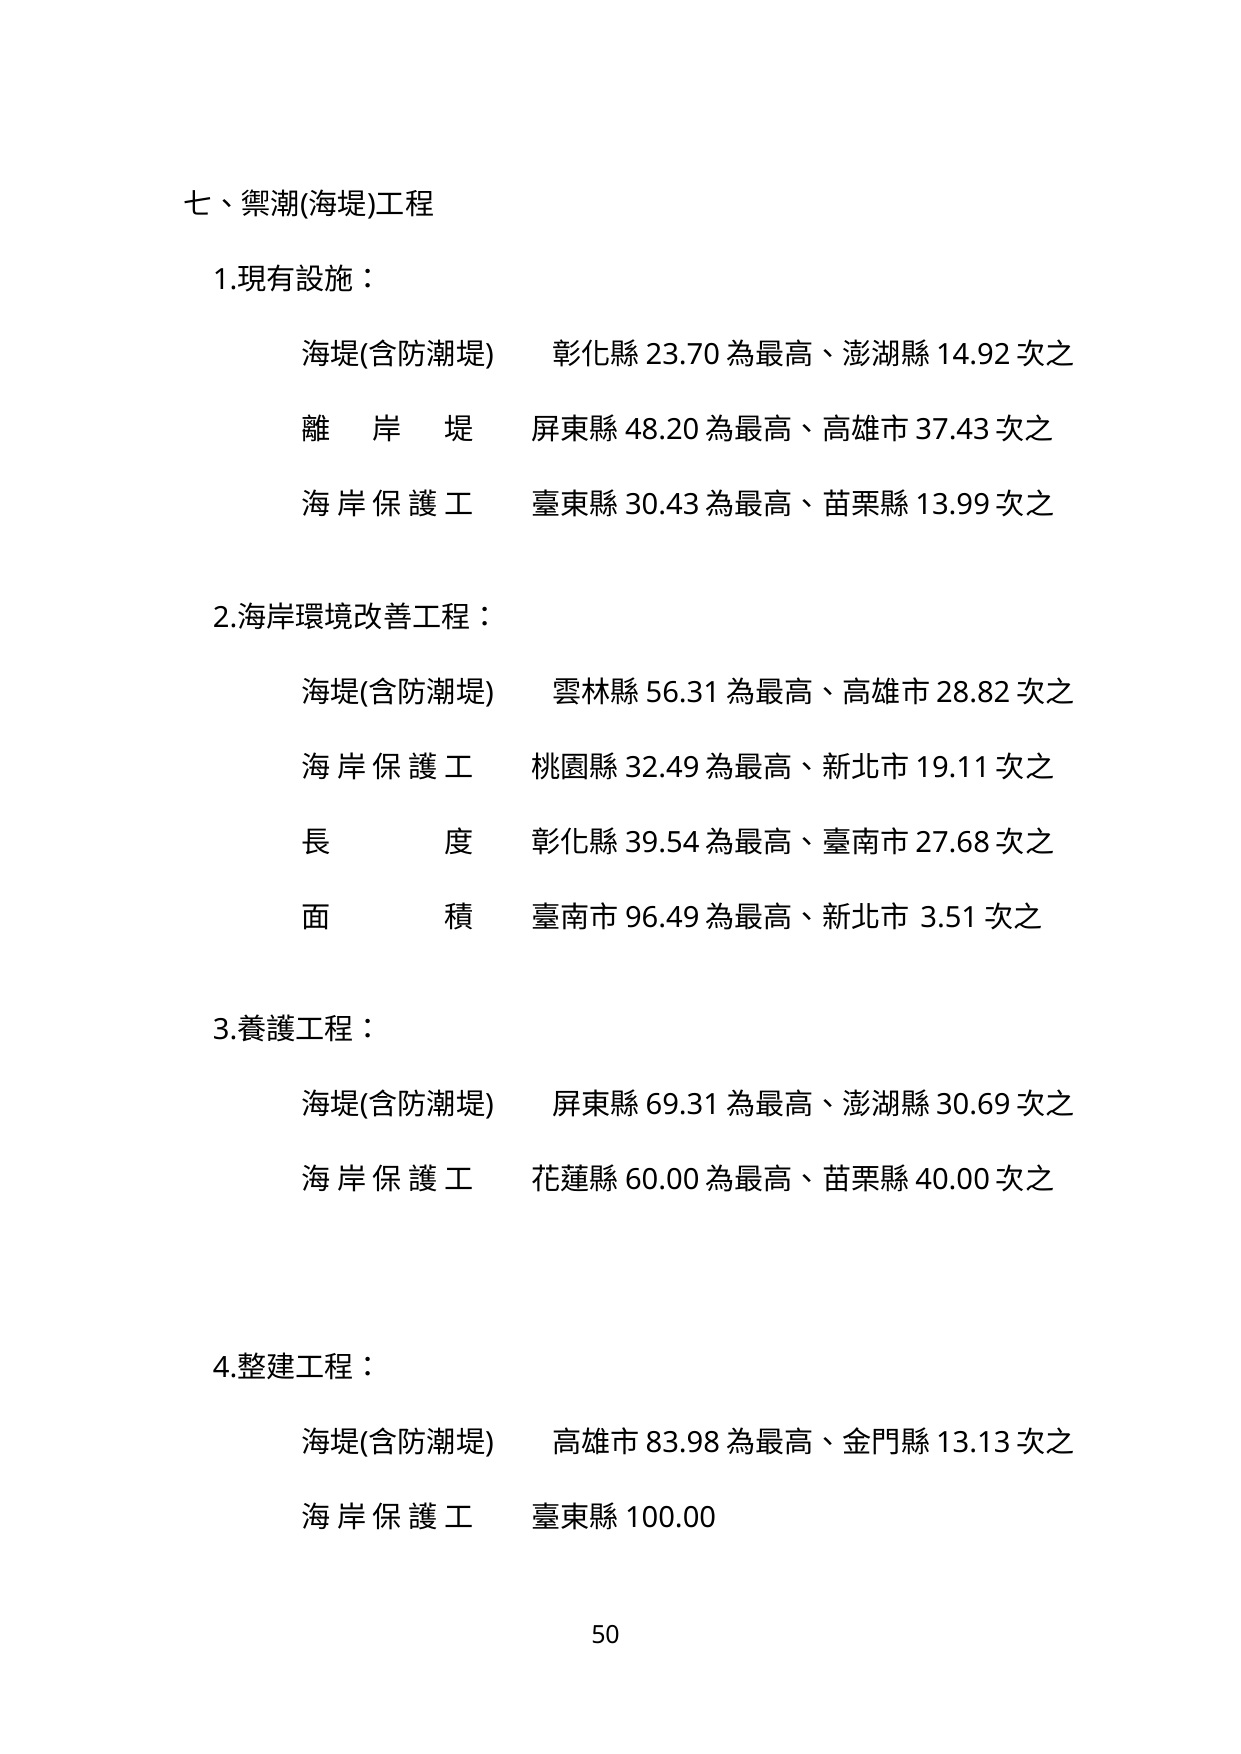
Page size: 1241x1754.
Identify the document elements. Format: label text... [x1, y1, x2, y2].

text 長 度 彰化縣39.54為最高、臺南市27.68次之 [301, 802, 1081, 877]
text 海堤(含防潮堤) 雲林縣56.31為最高、高雄市28.82次之 [301, 652, 1081, 727]
text 七、禦潮(海堤)工程 [183, 164, 1081, 239]
text 1.現有設施： [213, 239, 1081, 314]
text 海 岸 保 護 工 臺東縣30.43為最高、苗栗縣13.99次之 [301, 464, 1081, 539]
text 海 岸 保 護 工 臺東縣100.00 [301, 1477, 1081, 1552]
text 海堤(含防潮堤) 高雄市83.98為最高、金門縣13.13次之 [301, 1402, 1081, 1477]
text 海 岸 保 護 工 花蓮縣60.00為最高、苗栗縣40.00次之 [301, 1139, 1081, 1214]
text 3.養護工程： [213, 989, 1081, 1064]
text 海 岸 保 護 工 桃園縣32.49為最高、新北市19.11次之 [301, 727, 1081, 802]
text 離 岸 堤 屏東縣48.20為最高、高雄市37.43次之 [301, 389, 1081, 464]
text 2.海岸環境改善工程： [213, 577, 1081, 652]
text 面 積 臺南市96.49為最高、新北市 3.51次之 [301, 877, 1081, 952]
text 4.整建工程： [213, 1327, 1081, 1402]
text 海堤(含防潮堤) 屏東縣69.31為最高、澎湖縣30.69次之 [301, 1064, 1081, 1139]
text 海堤(含防潮堤) 彰化縣23.70為最高、澎湖縣14.92次之 [301, 314, 1081, 389]
